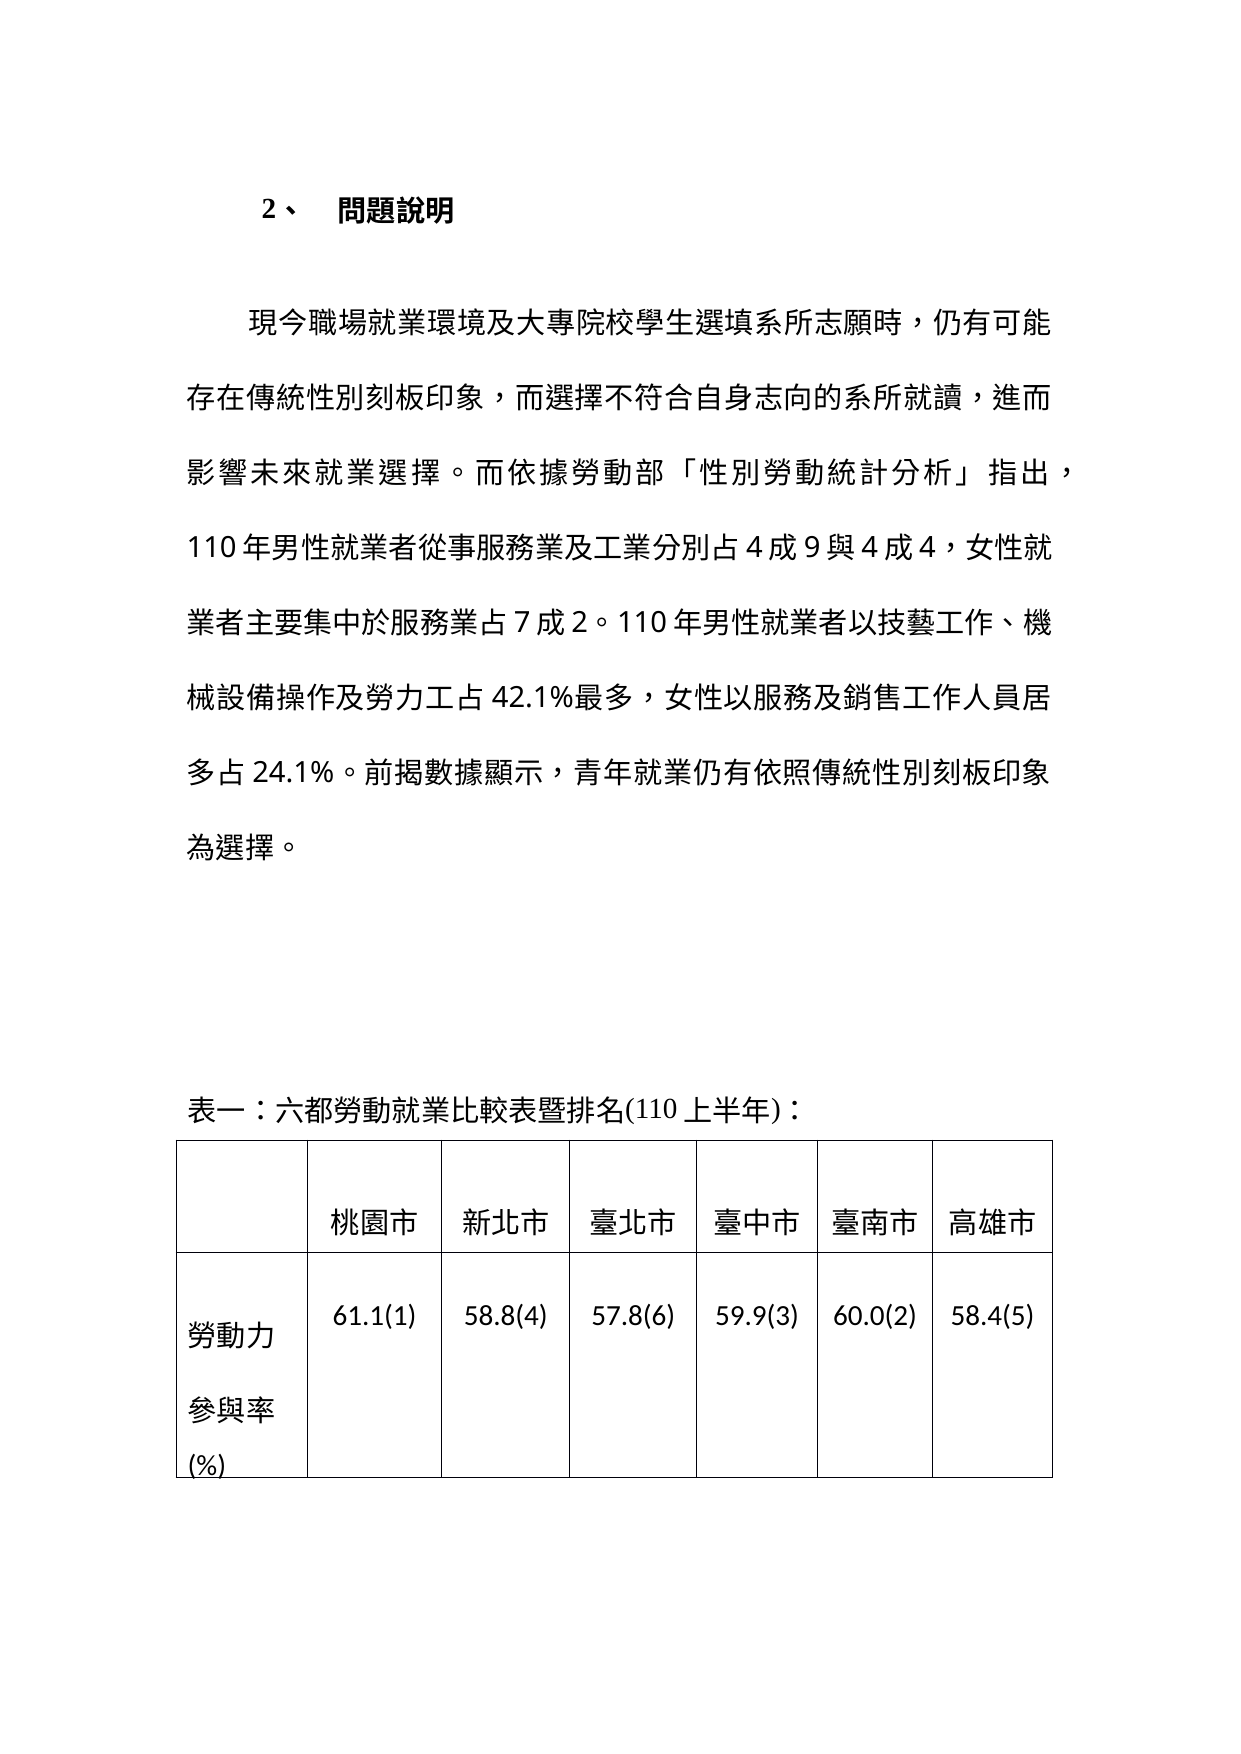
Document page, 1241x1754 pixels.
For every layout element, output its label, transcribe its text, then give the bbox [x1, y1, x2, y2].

table_cell 58.8(4) [442, 1253, 569, 1477]
table_header 新北市 [442, 1141, 569, 1252]
table_header 臺北市 [570, 1141, 696, 1252]
table_header 臺南市 [818, 1141, 932, 1252]
table_cell 59.9(3) [697, 1253, 817, 1477]
table_header [177, 1141, 307, 1252]
list 問題說明 [261, 164, 1053, 239]
table_cell 勞動力 參與率(%) [177, 1253, 307, 1477]
table_cell 60.0(2) [818, 1253, 932, 1477]
table_cell 58.4(5) [933, 1253, 1052, 1477]
table_cell 57.8(6) [570, 1253, 696, 1477]
text 表一：六都勞動就業比較表暨排名(110上半年)： [187, 1064, 1053, 1139]
table_header 高雄市 [933, 1141, 1052, 1252]
table_header 桃園市 [308, 1141, 441, 1252]
table_cell 61.1(1) [308, 1253, 441, 1477]
table_header 臺中市 [697, 1141, 817, 1252]
text 現今職場就業環境及大專院校學生選填系所志願時，仍有可能存在傳統性別刻板印象，而選擇不符合自身志向的系所就讀，進而影響未來就業選擇。而依據勞動部「性別勞動統計分析」指出，110年男性就業者從事服務業及工業分別占4成9與4成4，女性就業者主要集中於服務業占7成2。110年男性就業者以技藝工作、機械設備操作及勞力工占42.1%最多，女性以服務及銷售工作人員居多占24.1%。前揭數據顯示，青年就業仍有依照傳統性別刻板印象為選擇。 [186, 277, 1053, 877]
